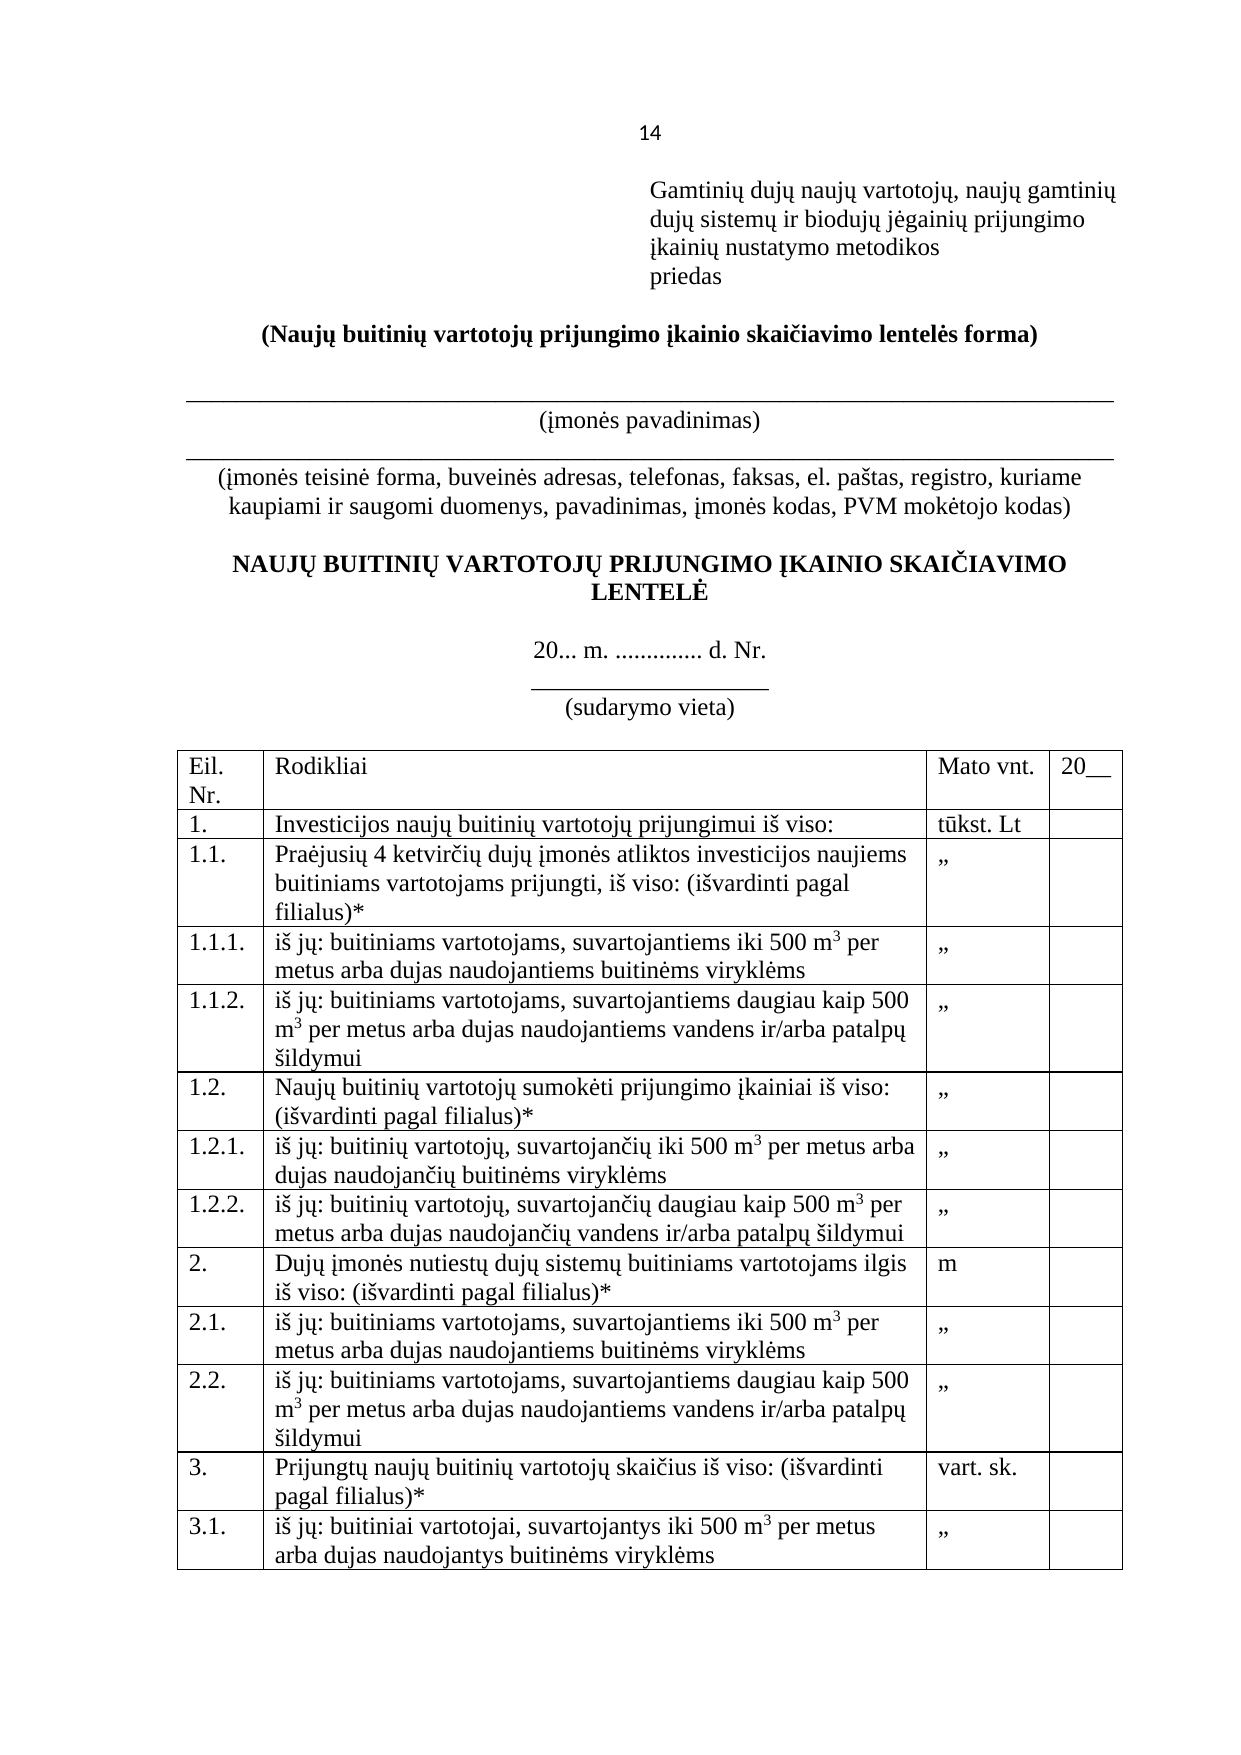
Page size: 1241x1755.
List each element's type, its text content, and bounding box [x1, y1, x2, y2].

table_cell iš jų: buitiniams vartotojams, suvartojantiems daugiau kaip 500 m3 per metus arba dujas naudojantiems vandens ir/arba patalpų šildymui [264, 1365, 926, 1451]
table_cell 1.2.1. [178, 1131, 263, 1188]
table_cell „ [927, 1365, 1049, 1451]
table_header 20__ [1050, 751, 1122, 808]
table_cell iš jų: buitiniams vartotojams, suvartojantiems daugiau kaip 500 m3 per metus arba dujas naudojantiems vandens ir/arba patalpų šildymui [264, 985, 926, 1071]
table_cell [1050, 839, 1122, 926]
table_cell 3. [178, 1453, 263, 1510]
table_header Eil. Nr. [178, 751, 263, 808]
table_cell [1050, 927, 1122, 984]
table_cell „ [927, 1131, 1049, 1188]
table_cell m [927, 1248, 1049, 1306]
table_cell [1050, 1073, 1122, 1130]
table_cell [1050, 810, 1122, 838]
table_cell 1.1. [178, 839, 263, 926]
text Gamtinių dujų naujų vartotojų, naujų gamtinių [649, 175, 1122, 204]
table_cell 1.1.2. [178, 985, 263, 1071]
table_cell 2.2. [178, 1365, 263, 1451]
table_cell [1050, 985, 1122, 1071]
text 20... m. .............. d. Nr. [177, 635, 1122, 664]
table_cell „ [927, 927, 1049, 984]
table_cell iš jų: buitinių vartotojų, suvartojančių iki 500 m3 per metus arba dujas naudojančių buitinėms viryklėms [264, 1131, 926, 1188]
text _ [177, 376, 1122, 405]
table_cell 1. [178, 810, 263, 838]
table_cell [1050, 1453, 1122, 1510]
table_cell Naujų buitinių vartotojų sumokėti prijungimo įkainiai iš viso: (išvardinti pagal filialus)* [264, 1073, 926, 1130]
table_cell „ [927, 1307, 1049, 1364]
table_cell Dujų įmonės nutiestų dujų sistemų buitiniams vartotojams ilgis iš viso: (išvardinti pagal filialus)* [264, 1248, 926, 1306]
text (įmonės teisinė forma, buveinės adresas, telefonas, faksas, el. paštas, registro, kuriame kaupiami ir saugomi duomenys, pavadinimas, įmonės kodas, PVM mokėtojo kodas) [177, 462, 1122, 520]
text dujų sistemų ir biodujų jėgainių prijungimo [649, 204, 1122, 232]
text _ [177, 434, 1122, 462]
table_cell 2.1. [178, 1307, 263, 1364]
table_cell [1050, 1190, 1122, 1247]
table_cell iš jų: buitiniai vartotojai, suvartojantys iki 500 m3 per metus arba dujas naudojantys buitinėms viryklėms [264, 1511, 926, 1568]
table_header Mato vnt. [927, 751, 1049, 808]
table_cell [1050, 1248, 1122, 1306]
table_cell „ [927, 839, 1049, 926]
text (įmonės pavadinimas) [177, 405, 1122, 434]
table_cell iš jų: buitiniams vartotojams, suvartojantiems iki 500 m3 per metus arba dujas naudojantiems buitinėms viryklėms [264, 1307, 926, 1364]
table_cell [1050, 1511, 1122, 1568]
table_cell Praėjusių 4 ketvirčių dujų įmonės atliktos investicijos naujiems buitiniams vartotojams prijungti, iš viso: (išvardinti pagal filialus)* [264, 839, 926, 926]
table_cell Prijungtų naujų buitinių vartotojų skaičius iš viso: (išvardinti pagal filialus)* [264, 1453, 926, 1510]
table_cell Investicijos naujų buitinių vartotojų prijungimui iš viso: [264, 810, 926, 838]
text priedas [649, 261, 1122, 290]
text ___________________ [177, 664, 1122, 692]
table_cell 2. [178, 1248, 263, 1306]
table_cell „ [927, 985, 1049, 1071]
table_cell „ [927, 1190, 1049, 1247]
table_header Rodikliai [264, 751, 926, 808]
table_cell [1050, 1365, 1122, 1451]
text NAUJŲ BUITINIŲ VARTOTOJŲ PRIJUNGIMO ĮKAINIO SKAIČIAVIMO LENTELĖ [177, 549, 1122, 606]
table_cell 1.2.2. [178, 1190, 263, 1247]
text (sudarymo vieta) [177, 692, 1122, 721]
table_cell iš jų: buitinių vartotojų, suvartojančių daugiau kaip 500 m3 per metus arba dujas naudojančių vandens ir/arba patalpų šildymui [264, 1190, 926, 1247]
table_cell iš jų: buitiniams vartotojams, suvartojantiems iki 500 m3 per metus arba dujas naudojantiems buitinėms viryklėms [264, 927, 926, 984]
text (Naujų buitinių vartotojų prijungimo įkainio skaičiavimo lentelės forma) [177, 319, 1122, 347]
table_cell [1050, 1131, 1122, 1188]
text įkainių nustatymo metodikos [649, 232, 1122, 261]
table_cell 3.1. [178, 1511, 263, 1568]
table_cell tūkst. Lt [927, 810, 1049, 838]
table_cell 1.1.1. [178, 927, 263, 984]
table_cell vart. sk. [927, 1453, 1049, 1510]
table_cell „ [927, 1073, 1049, 1130]
table_cell „ [927, 1511, 1049, 1568]
table_cell [1050, 1307, 1122, 1364]
table_cell 1.2. [178, 1073, 263, 1130]
